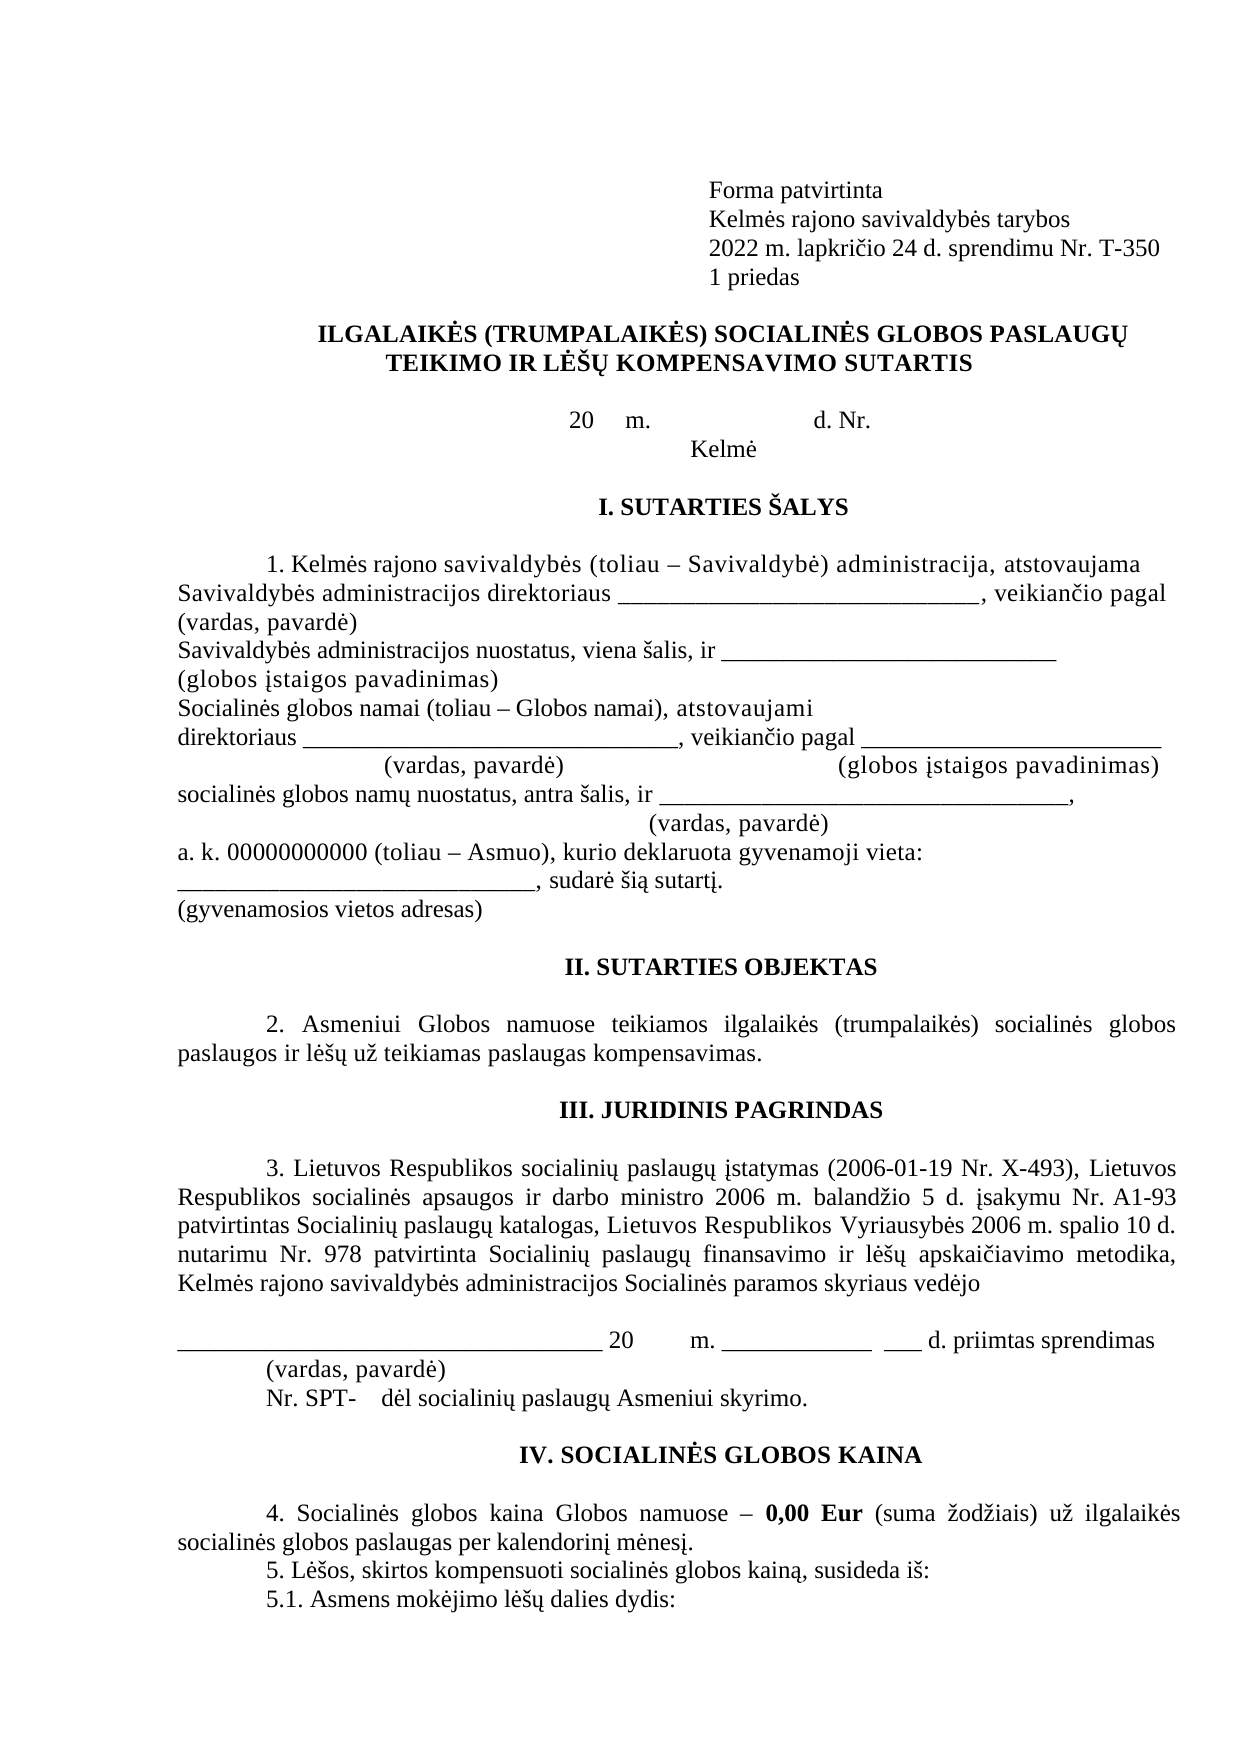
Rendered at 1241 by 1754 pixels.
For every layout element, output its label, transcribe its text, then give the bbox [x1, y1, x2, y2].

text (vardas, pavardė) [177, 1354, 1176, 1383]
text 3. Lietuvos Respublikos socialinių paslaugų įstatymas (2006-01-19 Nr. X-493), Lietuvos Respublikos socialinės apsaugos ir darbo ministro 2006 m. balandžio 5 d. įsakymu Nr. A1-93 patvirtintas Socialinių paslaugų katalogas, Lietuvos Respublikos Vyriausybės 2006 m. spalio 10 d. nutarimu Nr. 978 patvirtinta Socialinių paslaugų finansavimo ir lėšų apskaičiavimo metodika, Kelmės rajono savivaldybės administracijos Socialinės paramos skyriaus vedėjo [177, 1153, 1176, 1297]
text 2022 m. lapkričio 24 d. sprendimu Nr. T-350 [709, 233, 1181, 262]
text 2. Asmeniui Globos namuose teikiamos ilgalaikės (trumpalaikės) socialinės globos paslaugos ir lėšų už teikiamas paslaugas kompensavimas. [177, 1009, 1176, 1067]
text a. k. 00000000000 (toliau – Asmuo), kurio deklaruota gyvenamoji vieta: [177, 837, 1174, 866]
text direktoriaus ______________________________, veikiančio pagal ________________________ [177, 722, 1174, 751]
text socialinės globos namų nuostatus, antra šalis, ir ________________________________, [177, 779, 1174, 808]
text III. JURIDINIS PAGRINDAS [177, 1096, 1176, 1124]
text Socialinės globos namai (toliau – Globos namai), atstovaujami [177, 693, 1181, 722]
text ____________________________, sudarė šią sutartį. [177, 866, 1174, 894]
text __________________________________ 20 m. ____________ ___ d. priimtas sprendimas [177, 1326, 1176, 1354]
text ILGALAIKĖS (TRUMPALAIKĖS) SOCIALINĖS GLOBOS PASLAUGŲ TEIKIMO IR LĖŠŲ KOMPENSAVIMO SUTARTIS [177, 319, 1181, 377]
text 1 priedas [709, 262, 1181, 291]
text (globos įstaigos pavadinimas) [177, 664, 1174, 693]
text IV. SOCIALINĖS GLOBOS KAINA [177, 1441, 1176, 1469]
text Savivaldybės administracijos nuostatus, viena šalis, ir ___________________________ [177, 636, 1181, 664]
text Nr. SPT- dėl socialinių paslaugų Asmeniui skyrimo. [177, 1383, 1176, 1412]
text Kelmės rajono savivaldybės tarybos [709, 204, 1181, 233]
text 20 m. d. Nr. [177, 406, 1174, 434]
text Kelmė [177, 434, 1181, 463]
text I. SUTARTIES ŠALYS [177, 492, 1181, 521]
text 1. Kelmės rajono savivaldybės (toliau – Savivaldybė) administracija, atstovaujama [177, 549, 1174, 578]
text 4. Socialinės globos kaina Globos namuose – 0,00 Eur (suma žodžiais) už ilgalaikės socialinės globos paslaugas per kalendorinį mėnesį. [177, 1498, 1181, 1556]
text Forma patvirtinta [709, 176, 1181, 204]
text (vardas, pavardė) [177, 607, 1174, 636]
text 5. Lėšos, skirtos kompensuoti socialinės globos kainą, susideda iš: [177, 1556, 1181, 1584]
text (gyvenamosios vietos adresas) [177, 894, 1176, 923]
text (vardas, pavardė) (globos įstaigos pavadinimas) [177, 751, 1174, 779]
text Savivaldybės administracijos direktoriaus ____________________________, veikiančio pagal [177, 578, 1174, 607]
text II. SUTARTIES OBJEKTAS [177, 952, 1176, 981]
text 5.1. Asmens mokėjimo lėšų dalies dydis: [177, 1584, 1178, 1613]
text (vardas, pavardė) [177, 808, 1174, 837]
